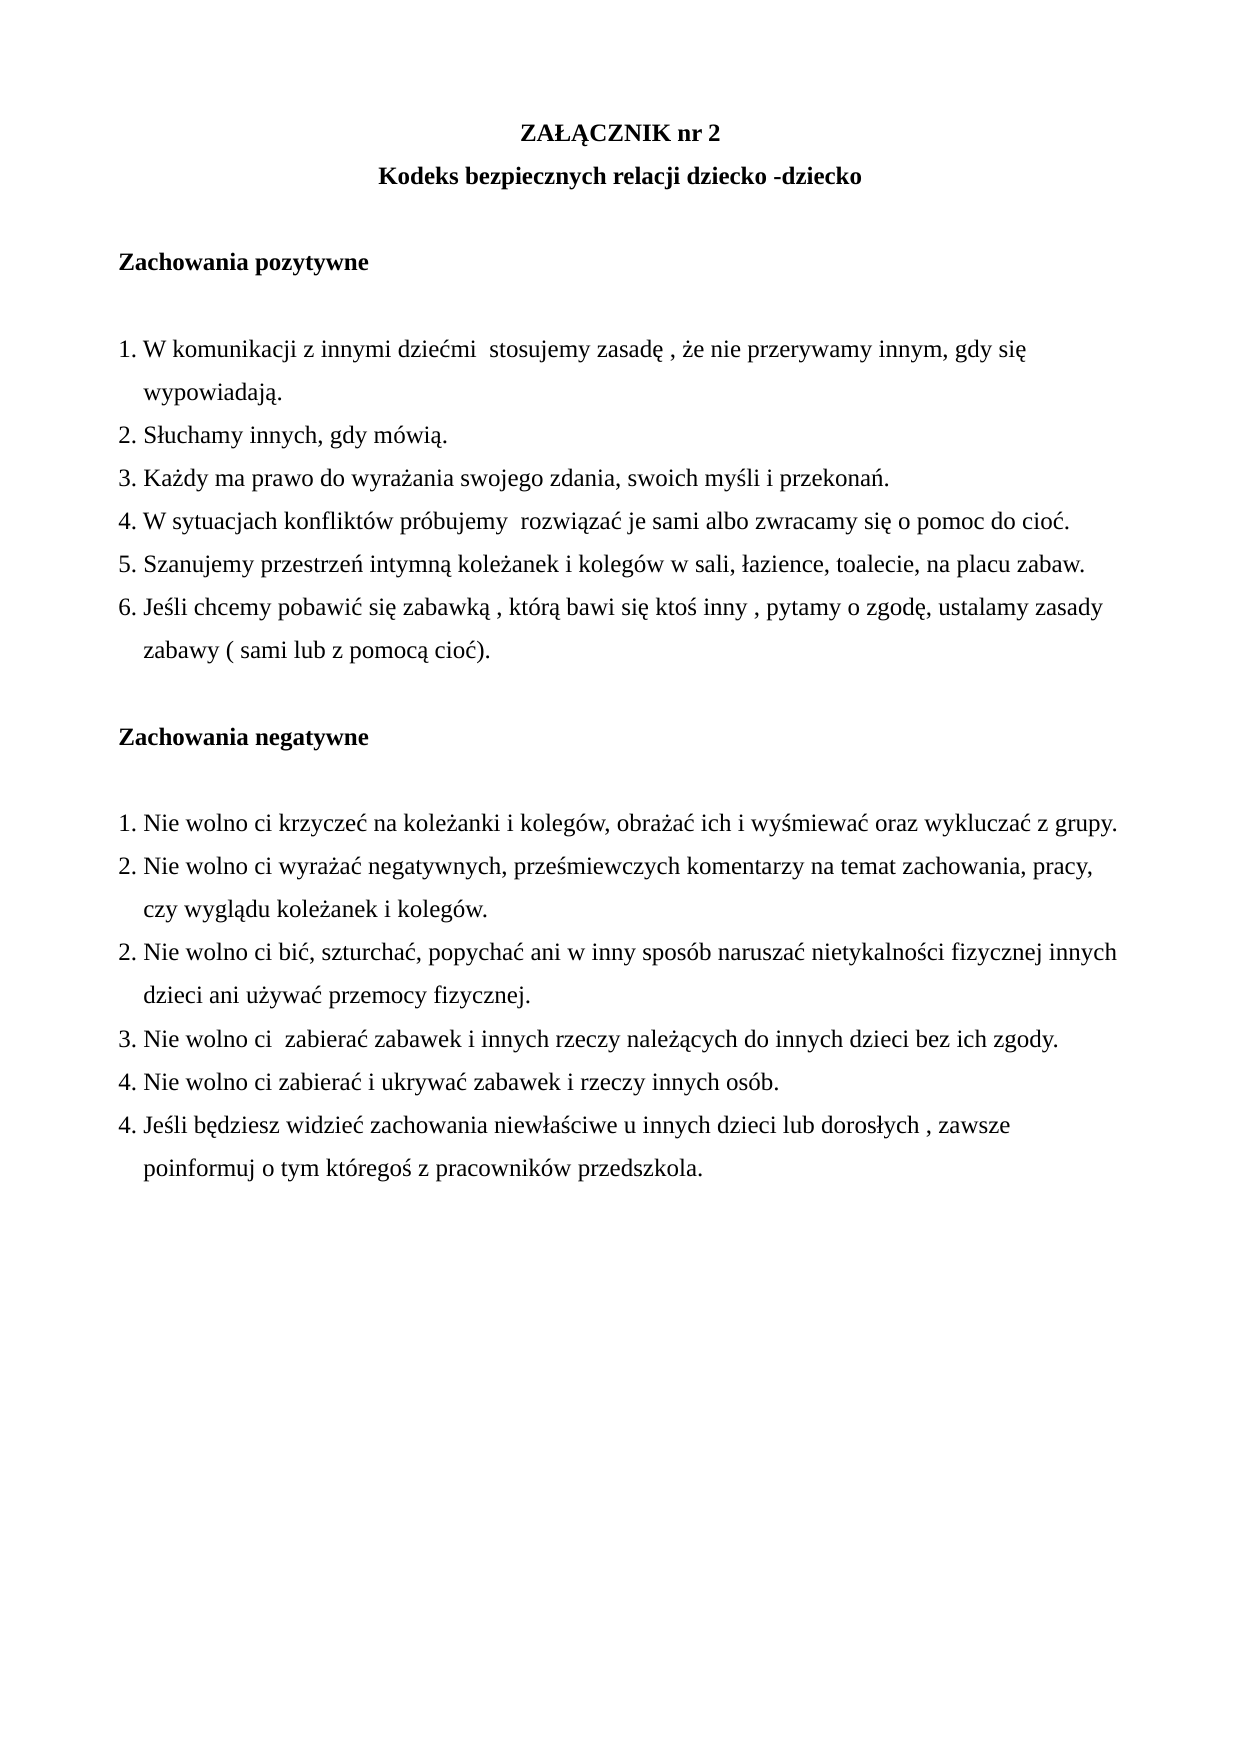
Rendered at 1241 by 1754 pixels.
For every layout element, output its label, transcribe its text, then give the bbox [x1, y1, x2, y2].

text 4. Jeśli będziesz widzieć zachowania niewłaściwe u innych dzieci lub dorosłych , zawsze [118, 1110, 1122, 1139]
text Zachowania pozytywne [118, 247, 1122, 276]
text 5. Szanujemy przestrzeń intymną koleżanek i kolegów w sali, łazience, toalecie, na placu zabaw. [118, 549, 1122, 578]
text poinformuj o tym któregoś z pracowników przedszkola. [118, 1153, 1122, 1182]
text ZAŁĄCZNIK nr 2 [118, 118, 1122, 147]
text zabawy ( sami lub z pomocą cioć). [118, 636, 1122, 664]
text 4. Nie wolno ci zabierać i ukrywać zabawek i rzeczy innych osób. [118, 1067, 1122, 1096]
text wypowiadają. [118, 377, 1122, 406]
text 1. Nie wolno ci krzyczeć na koleżanki i kolegów, obrażać ich i wyśmiewać oraz wykluczać z grupy. [118, 808, 1122, 837]
text Kodeks bezpiecznych relacji dziecko -dziecko [118, 161, 1122, 190]
text 2. Nie wolno ci bić, szturchać, popychać ani w inny sposób naruszać nietykalności fizycznej innych [118, 937, 1122, 966]
text Zachowania negatywne [118, 722, 1122, 751]
text 4. W sytuacjach konfliktów próbujemy rozwiązać je sami albo zwracamy się o pomoc do cioć. [118, 506, 1122, 535]
text 6. Jeśli chcemy pobawić się zabawką , którą bawi się ktoś inny , pytamy o zgodę, ustalamy zasady [118, 592, 1122, 621]
text 3. Nie wolno ci zabierać zabawek i innych rzeczy należących do innych dzieci bez ich zgody. [118, 1024, 1122, 1052]
text 2. Słuchamy innych, gdy mówią. [118, 420, 1122, 449]
text dzieci ani używać przemocy fizycznej. [118, 981, 1122, 1009]
text 2. Nie wolno ci wyrażać negatywnych, prześmiewczych komentarzy na temat zachowania, pracy, [118, 851, 1122, 880]
text 1. W komunikacji z innymi dziećmi stosujemy zasadę , że nie przerywamy innym, gdy się [118, 334, 1122, 362]
text czy wyglądu koleżanek i kolegów. [118, 894, 1122, 923]
text 3. Każdy ma prawo do wyrażania swojego zdania, swoich myśli i przekonań. [118, 463, 1122, 492]
